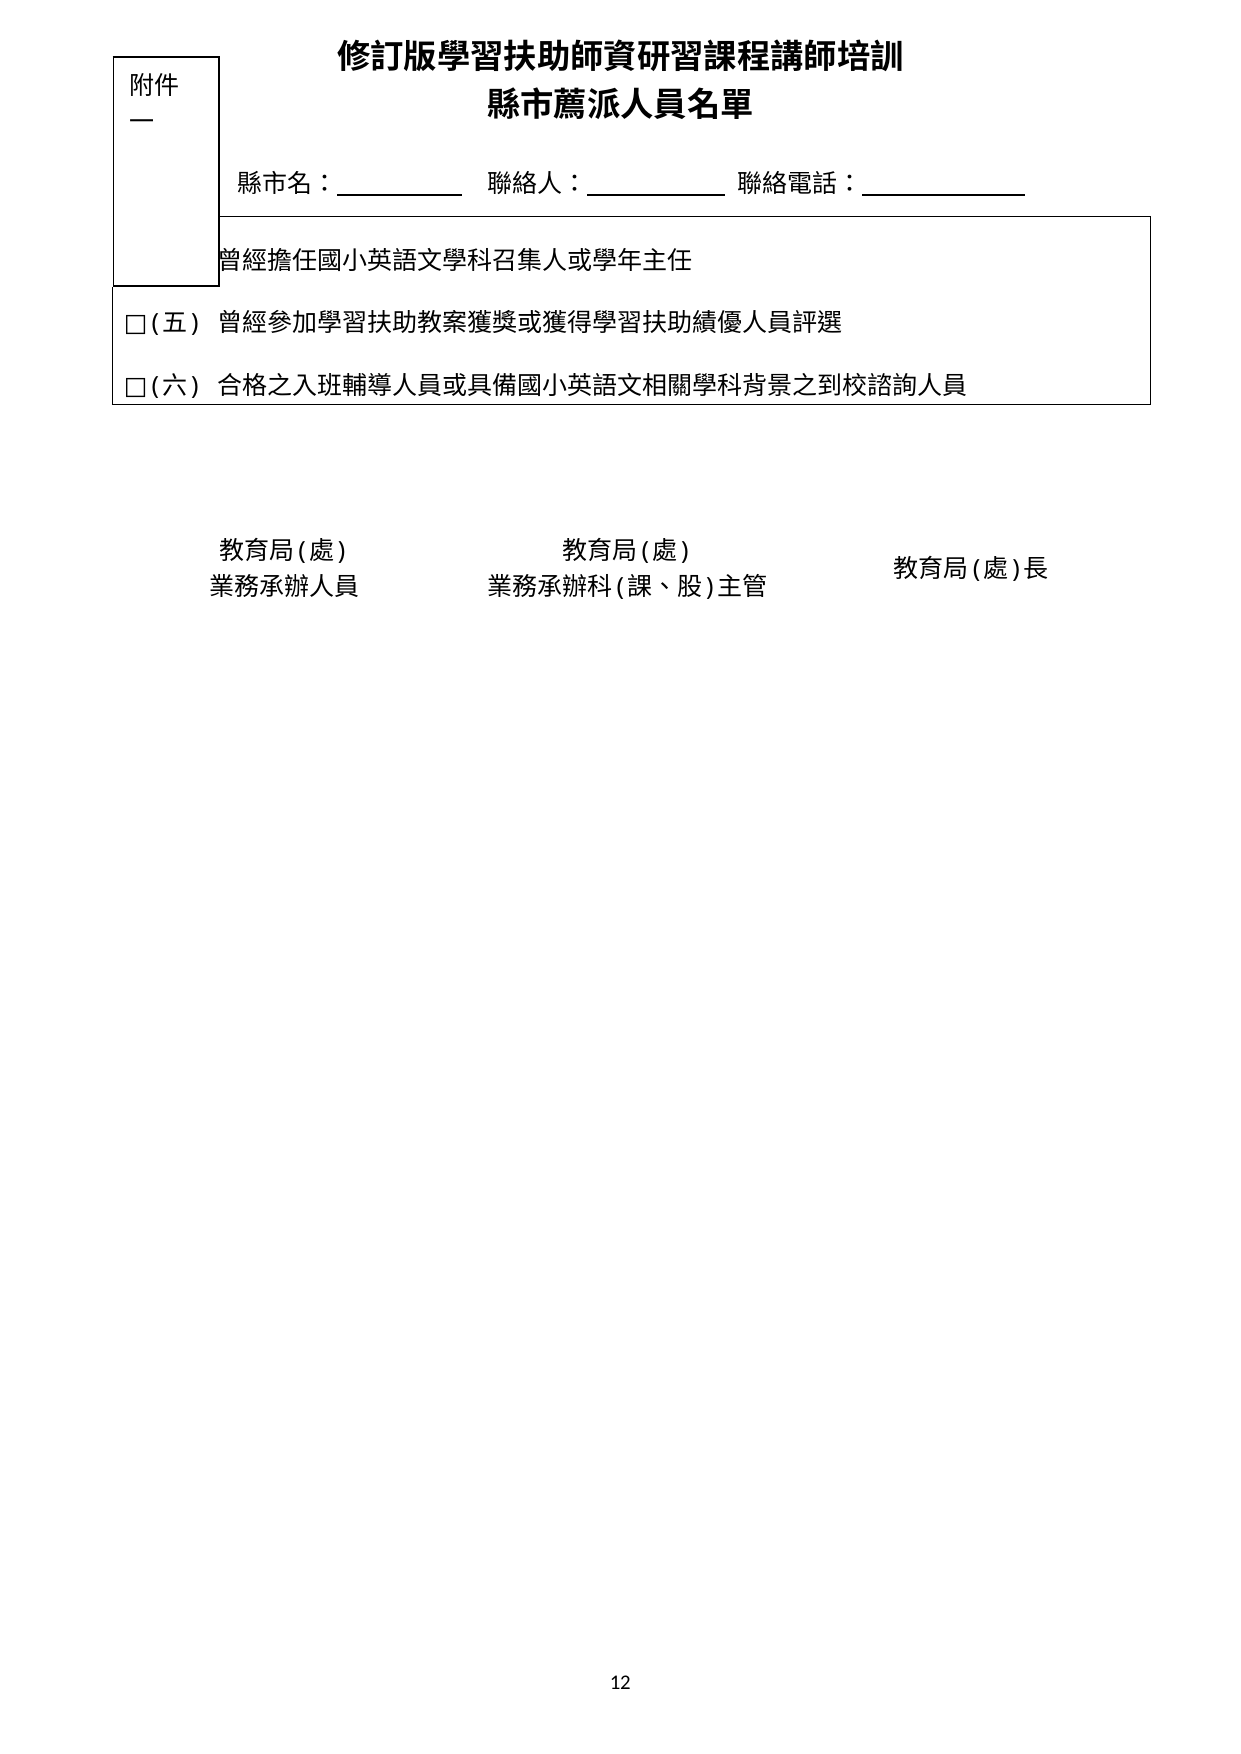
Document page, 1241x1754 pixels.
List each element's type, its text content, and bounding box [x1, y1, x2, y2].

table_header 教育局(處) 業務承辦人員 [113, 530, 456, 603]
table_header 教育局(處)長 [799, 530, 1143, 603]
table_cell □(四) 曾經擔任國小英語文學科召集人或學年主任 □(五) 曾經參加學習扶助教案獲獎或獲得學習扶助績優人員評選 □(六) 合格之入班輔導人員或具備國小英語文相關學科背景之到校諮詢人員 [113, 217, 1150, 404]
table_header 教育局(處) 業務承辦科(課、股)主管 [456, 530, 799, 603]
